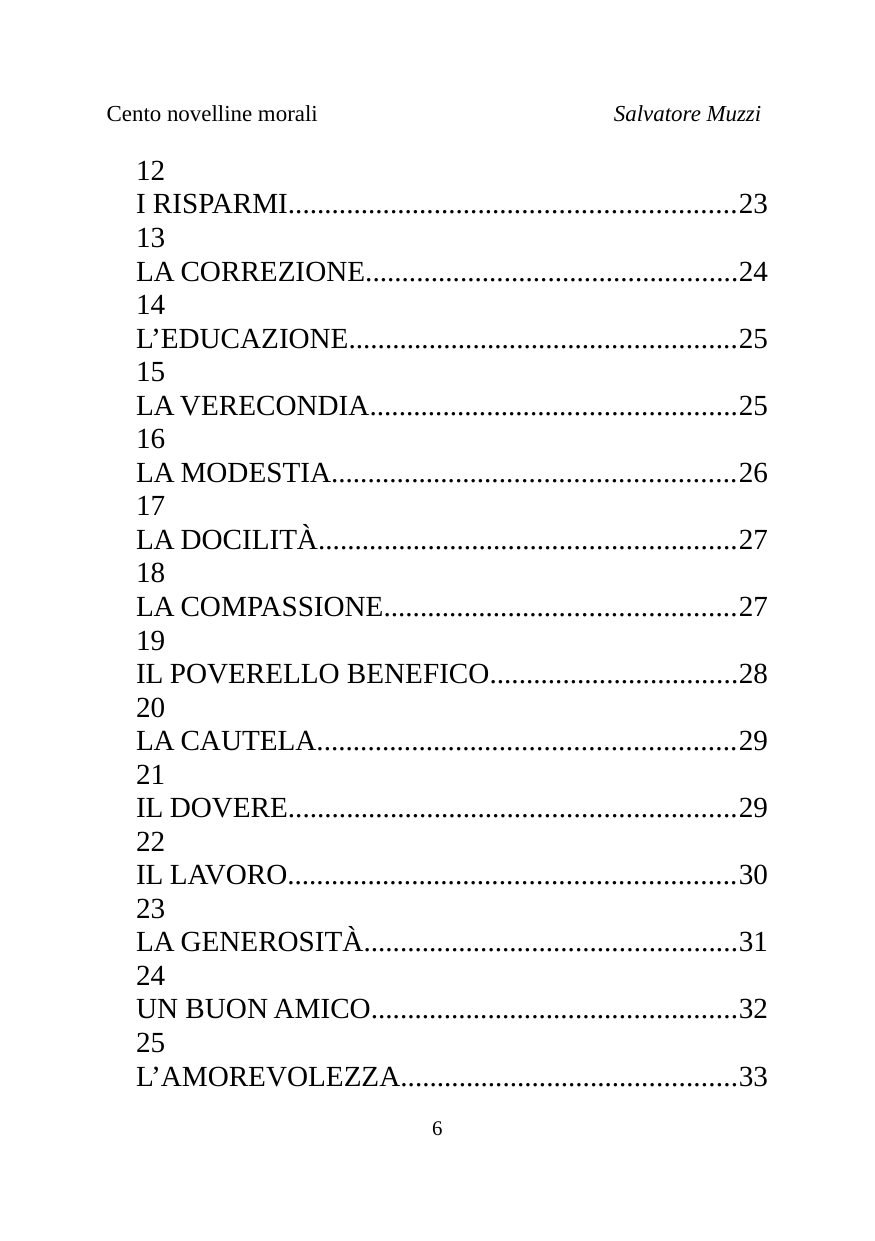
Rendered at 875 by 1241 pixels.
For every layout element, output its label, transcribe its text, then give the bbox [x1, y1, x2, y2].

text 14 L’EDUCAZIONE 25 [136, 287, 768, 354]
text 12 I RISPARMI 23 [136, 153, 768, 220]
text 15 LA VERECONDIA 25 [136, 354, 768, 421]
text 16 LA MODESTIA 26 [136, 421, 768, 488]
text 24 UN BUON AMICO 32 [136, 958, 768, 1025]
text 20 LA CAUTELA 29 [136, 690, 768, 757]
text 17 LA DOCILITÀ 27 [136, 488, 768, 556]
text 21 IL DOVERE 29 [136, 757, 768, 824]
text 13 LA CORREZIONE 24 [136, 220, 768, 287]
text 18 LA COMPASSIONE 27 [136, 556, 768, 623]
text 23 LA GENEROSITÀ 31 [136, 891, 768, 958]
text 25 L’AMOREVOLEZZA 33 [136, 1025, 768, 1092]
text 19 IL POVERELLO BENEFICO 28 [136, 623, 768, 690]
text 22 IL LAVORO 30 [136, 824, 768, 891]
